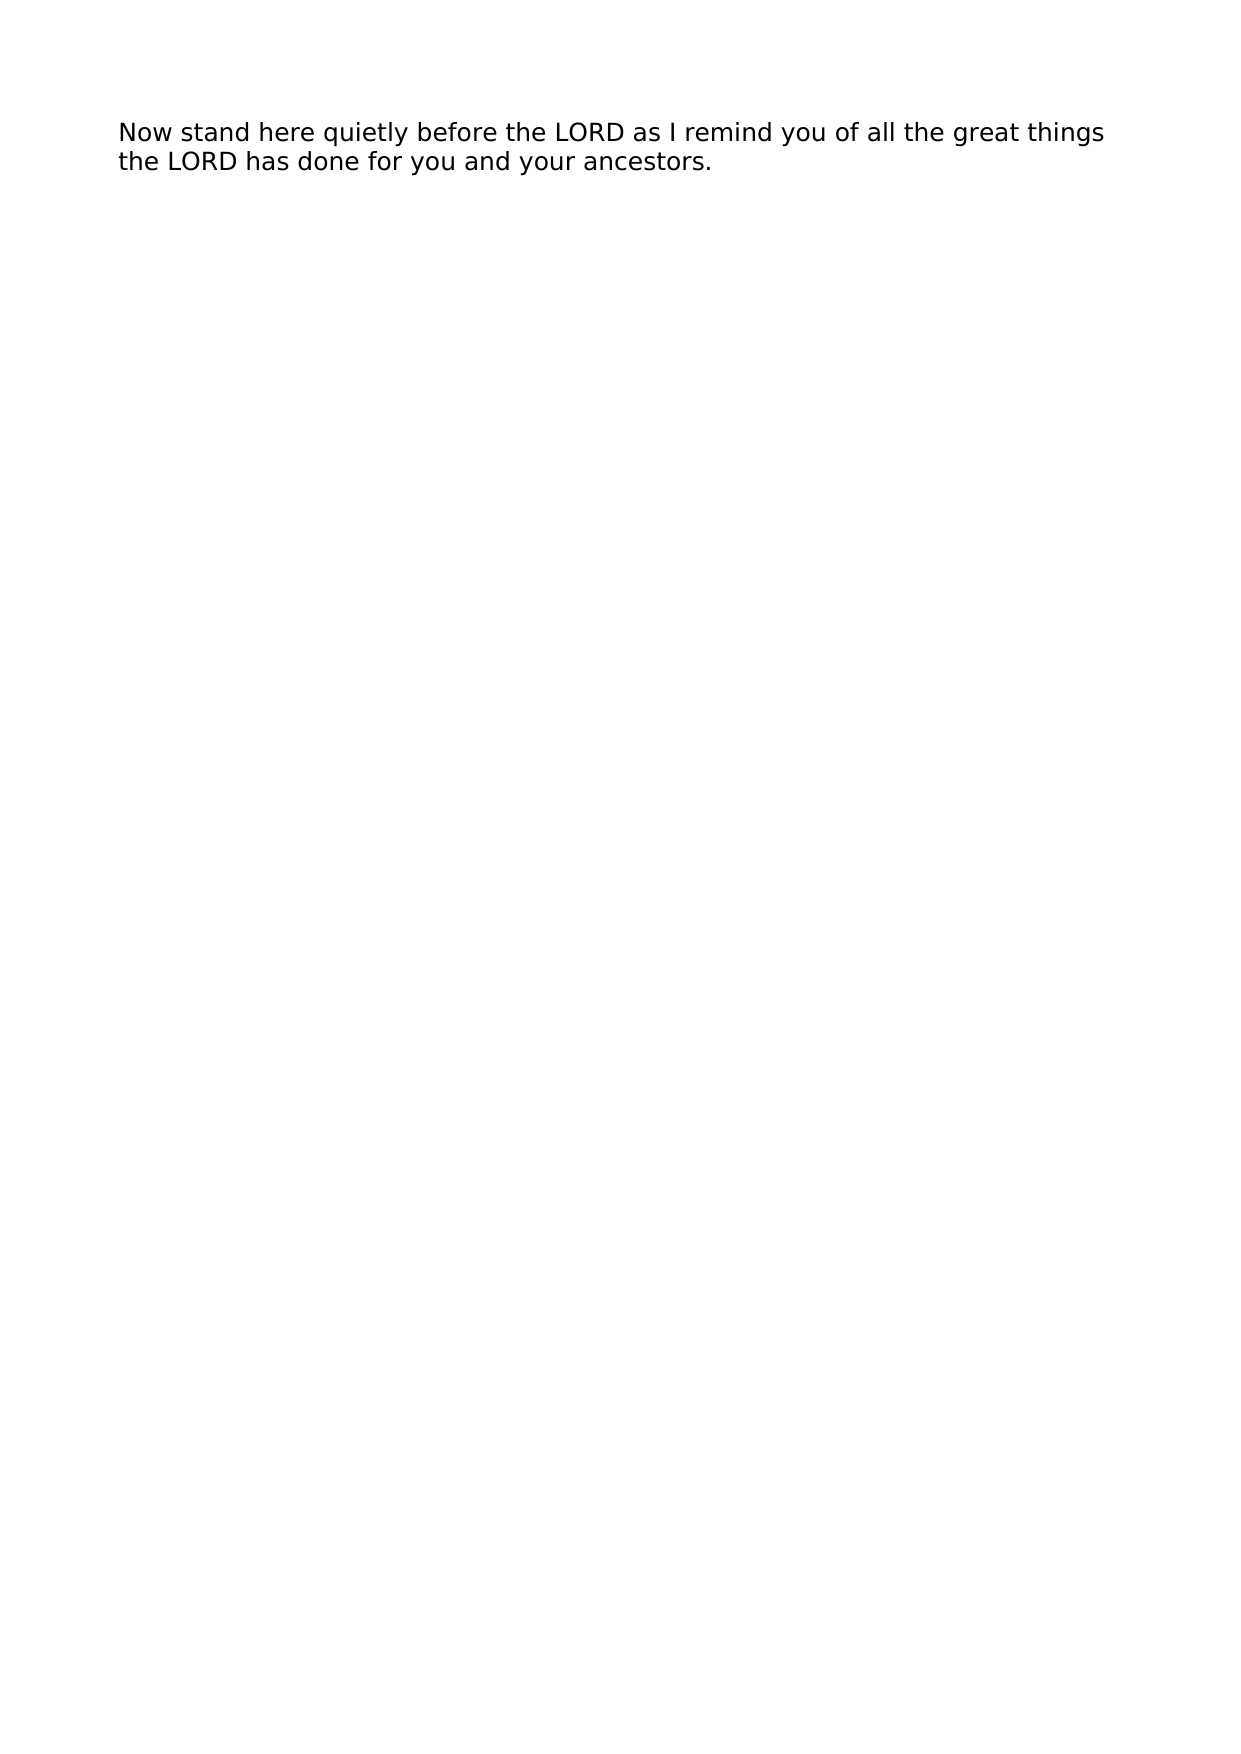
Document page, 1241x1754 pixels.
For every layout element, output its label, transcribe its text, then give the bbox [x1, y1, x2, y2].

text Now stand here quietly before the LORD as I remind you of all the great things the LORD has done for you and your ancestors. [118, 118, 1122, 176]
